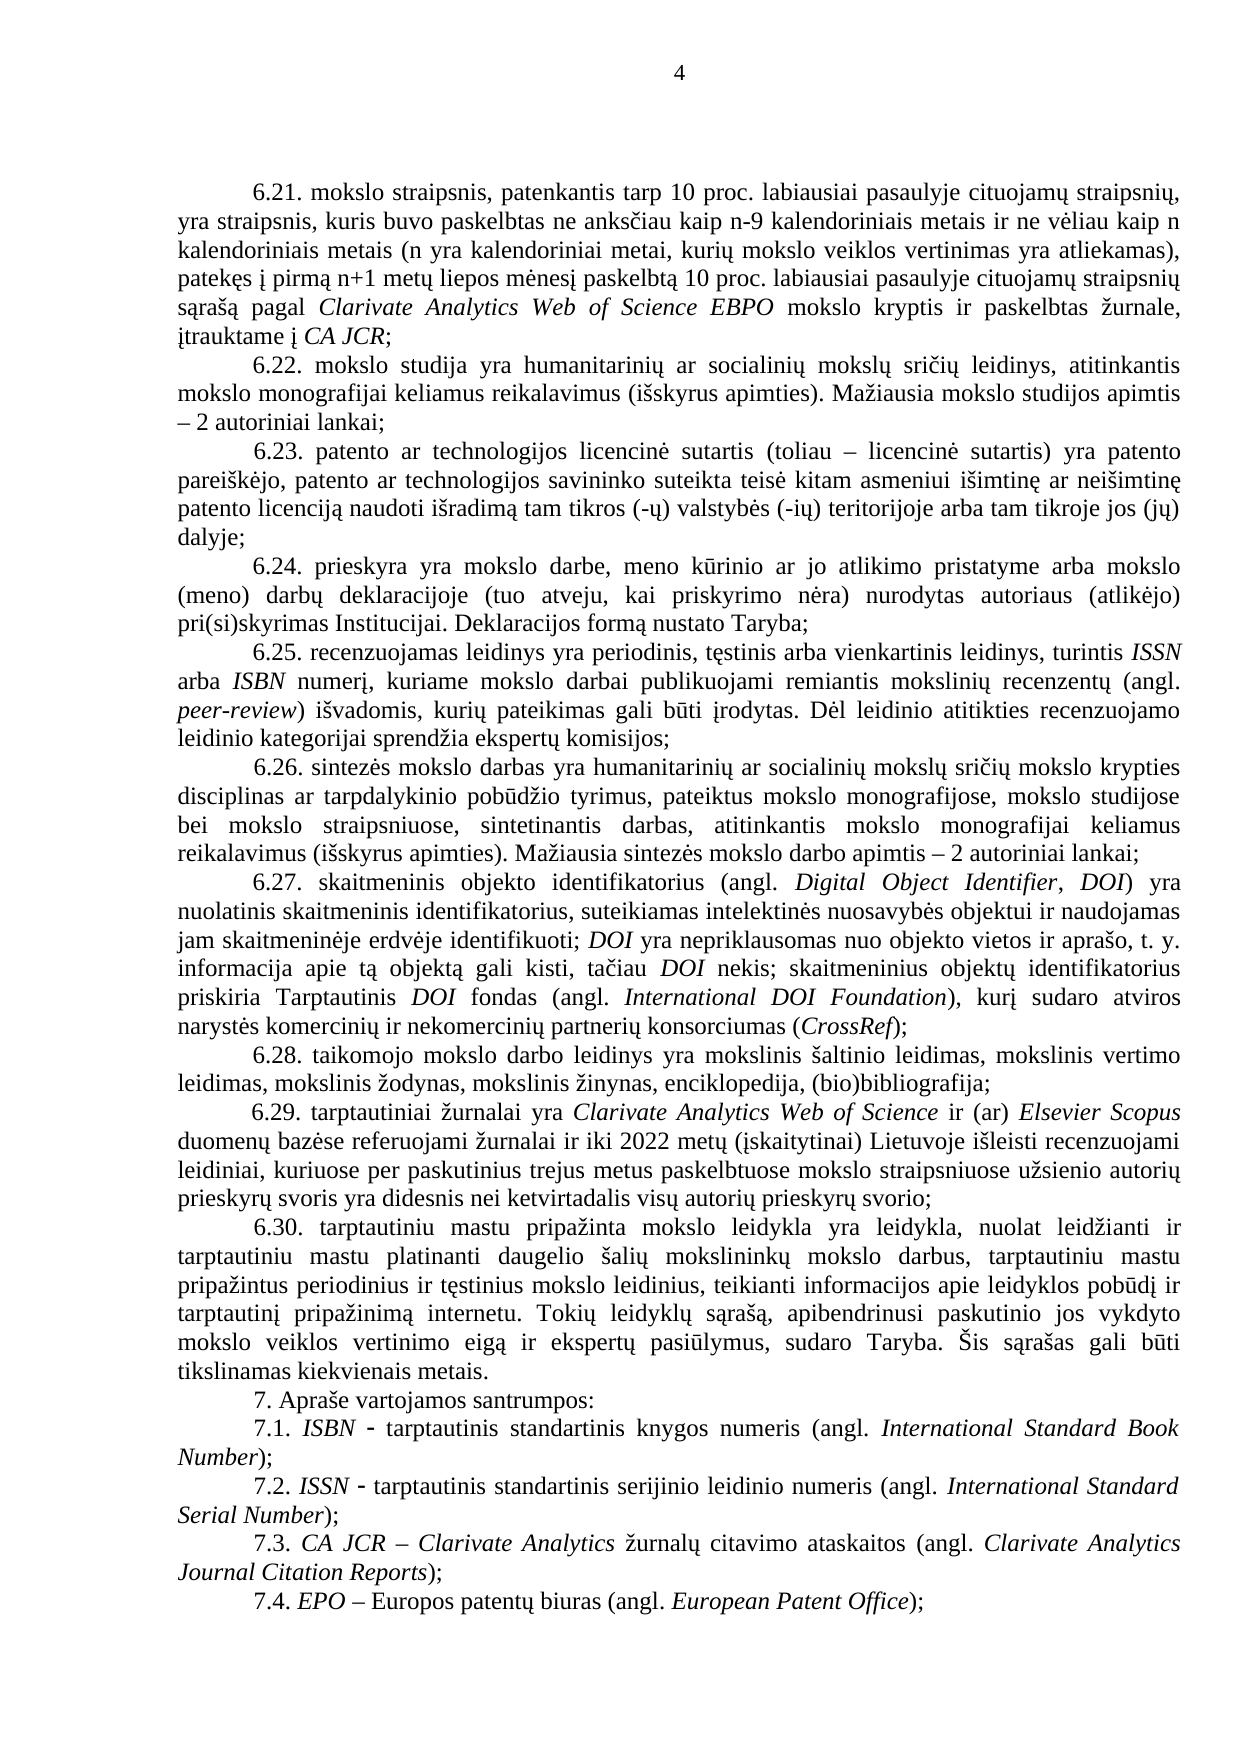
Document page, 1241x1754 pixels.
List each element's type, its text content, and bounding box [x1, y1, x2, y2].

text 6.29. tarptautiniai žurnalai yra Clarivate Analytics Web of Science ir (ar) Elsevier Scopus duomenų bazėse referuojami žurnalai ir iki 2022 metų (įskaitytinai) Lietuvoje išleisti recenzuojami leidiniai, kuriuose per paskutinius trejus metus paskelbtuose mokslo straipsniuose užsienio autorių prieskyrų svoris yra didesnis nei ketvirtadalis visų autorių prieskyrų svorio; [177, 1097, 1181, 1212]
text 7.1. ISBN  tarptautinis standartinis knygos numeris (angl. International Standard Book Number); [177, 1413, 1181, 1471]
text 6.28. taikomojo mokslo darbo leidinys yra mokslinis šaltinio leidimas, mokslinis vertimo leidimas, mokslinis žodynas, mokslinis žinynas, enciklopedija, (bio)bibliografija; [177, 1040, 1181, 1097]
text 6.23. patento ar technologijos licencinė sutartis (toliau – licencinė sutartis) yra patento pareiškėjo, patento ar technologijos savininko suteikta teisė kitam asmeniui išimtinę ar neišimtinę patento licenciją naudoti išradimą tam tikros (-ų) valstybės (-ių) teritorijoje arba tam tikroje jos (jų) dalyje; [177, 436, 1181, 551]
text 6.22. mokslo studija yra humanitarinių ar socialinių mokslų sričių leidinys, atitinkantis mokslo monografijai keliamus reikalavimus (išskyrus apimties). Mažiausia mokslo studijos apimtis – 2 autoriniai lankai; [177, 350, 1181, 436]
text 6.21. mokslo straipsnis, patenkantis tarp 10 proc. labiausiai pasaulyje cituojamų straipsnių, yra straipsnis, kuris buvo paskelbtas ne anksčiau kaip n-9 kalendoriniais metais ir ne vėliau kaip n kalendoriniais metais (n yra kalendoriniai metai, kurių mokslo veiklos vertinimas yra atliekamas), patekęs į pirmą n+1 metų liepos mėnesį paskelbtą 10 proc. labiausiai pasaulyje cituojamų straipsnių sąrašą pagal Clarivate Analytics Web of Science EBPO mokslo kryptis ir paskelbtas žurnale, įtrauktame į CA JCR; [177, 177, 1181, 350]
text 7. Apraše vartojamos santrumpos: [177, 1385, 1181, 1413]
text 6.25. recenzuojamas leidinys yra periodinis, tęstinis arba vienkartinis leidinys, turintis ISSN arba ISBN numerį, kuriame mokslo darbai publikuojami remiantis mokslinių recenzentų (angl. peer-review) išvadomis, kurių pateikimas gali būti įrodytas. Dėl leidinio atitikties recenzuojamo leidinio kategorijai sprendžia ekspertų komisijos; [177, 637, 1181, 752]
text 6.24. prieskyra yra mokslo darbe, meno kūrinio ar jo atlikimo pristatyme arba mokslo (meno) darbų deklaracijoje (tuo atveju, kai priskyrimo nėra) nurodytas autoriaus (atlikėjo) pri(si)skyrimas Institucijai. Deklaracijos formą nustato Taryba; [177, 551, 1181, 637]
text 7.2. ISSN  tarptautinis standartinis serijinio leidinio numeris (angl. International Standard Serial Number); [177, 1471, 1181, 1528]
text 6.30. tarptautiniu mastu pripažinta mokslo leidykla yra leidykla, nuolat leidžianti ir tarptautiniu mastu platinanti daugelio šalių mokslininkų mokslo darbus, tarptautiniu mastu pripažintus periodinius ir tęstinius mokslo leidinius, teikianti informacijos apie leidyklos pobūdį ir tarptautinį pripažinimą internetu. Tokių leidyklų sąrašą, apibendrinusi paskutinio jos vykdyto mokslo veiklos vertinimo eigą ir ekspertų pasiūlymus, sudaro Taryba. Šis sąrašas gali būti tikslinamas kiekvienais metais. [177, 1212, 1181, 1385]
text 6.26. sintezės mokslo darbas yra humanitarinių ar socialinių mokslų sričių mokslo krypties disciplinas ar tarpdalykinio pobūdžio tyrimus, pateiktus mokslo monografijose, mokslo studijose bei mokslo straipsniuose, sintetinantis darbas, atitinkantis mokslo monografijai keliamus reikalavimus (išskyrus apimties). Mažiausia sintezės mokslo darbo apimtis – 2 autoriniai lankai; [177, 752, 1181, 867]
text 6.27. skaitmeninis objekto identifikatorius (angl. Digital Object Identifier, DOI) yra nuolatinis skaitmeninis identifikatorius, suteikiamas intelektinės nuosavybės objektui ir naudojamas jam skaitmeninėje erdvėje identifikuoti; DOI yra nepriklausomas nuo objekto vietos ir aprašo, t. y. informacija apie tą objektą gali kisti, tačiau DOI nekis; skaitmeninius objektų identifikatorius priskiria Tarptautinis DOI fondas (angl. International DOI Foundation), kurį sudaro atviros narystės komercinių ir nekomercinių partnerių konsorciumas (CrossRef); [177, 867, 1181, 1040]
text 7.4. EPO – Europos patentų biuras (angl. European Patent Office); [177, 1586, 1181, 1615]
text 7.3. CA JCR – Clarivate Analytics žurnalų citavimo ataskaitos (angl. Clarivate Analytics Journal Citation Reports); [177, 1528, 1181, 1586]
